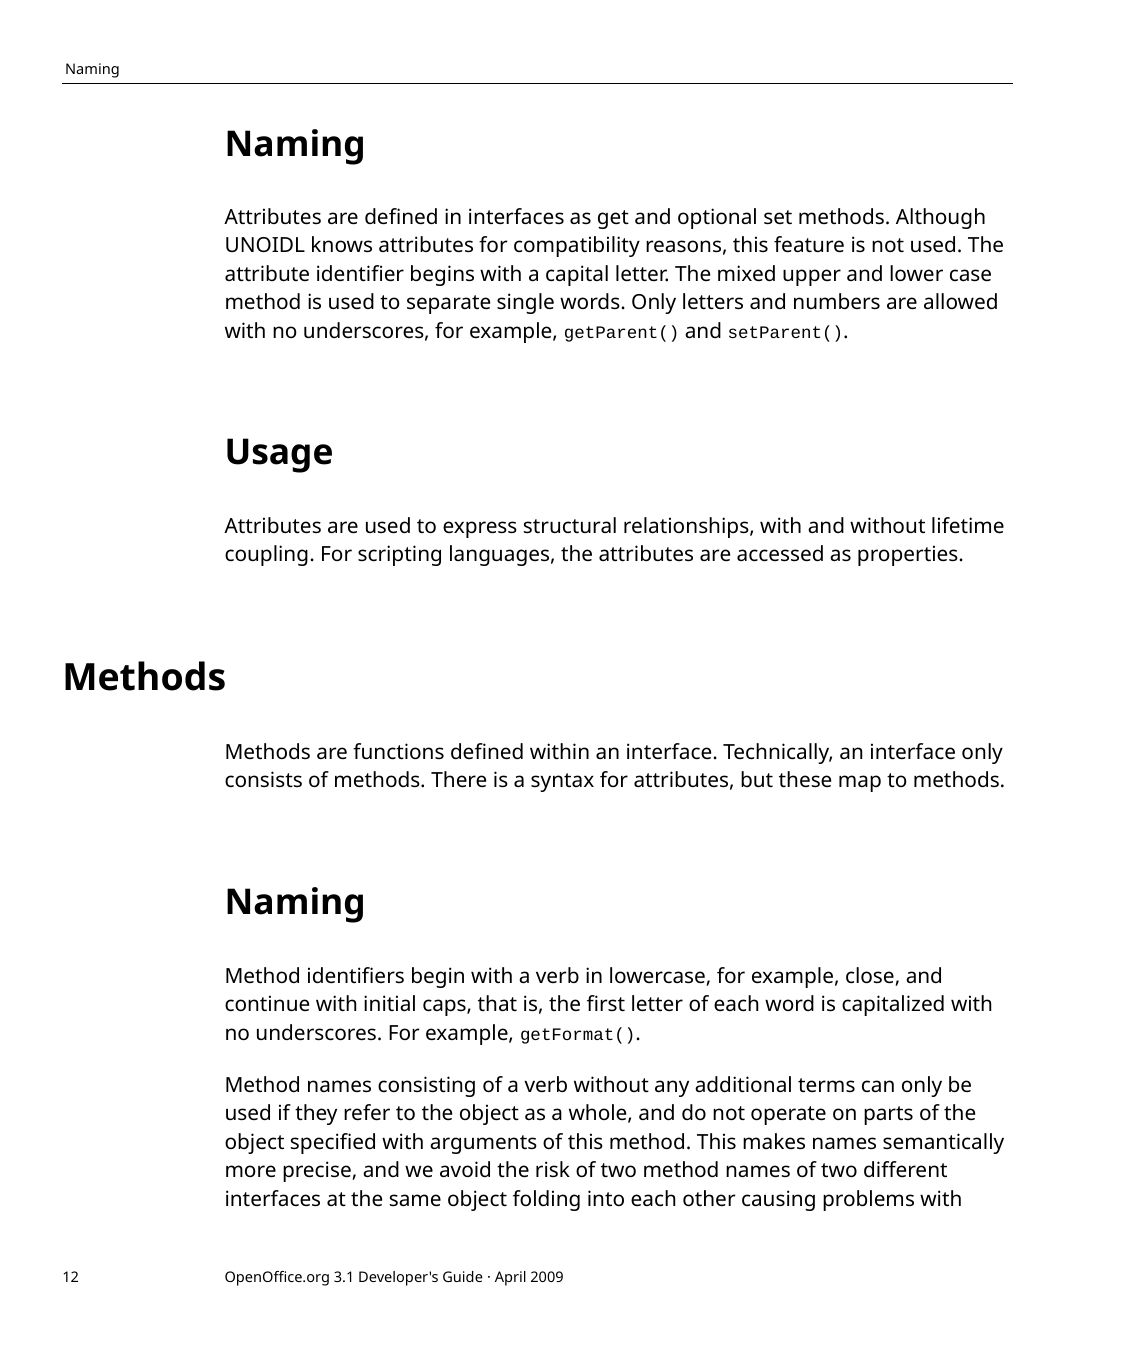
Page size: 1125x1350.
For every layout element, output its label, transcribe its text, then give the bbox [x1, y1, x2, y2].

text Method identifiers begin with a verb in lowercase, for example, close, and continue with initial caps, that is, the first letter of each word is capitalized with no underscores. For example, getFormat(). [224, 961, 1013, 1046]
text Attributes are used to express structural relationships, with and without lifetime coupling. For scripting languages, the attributes are accessed as properties. [224, 511, 1013, 568]
subtitle Methods [62, 651, 1013, 702]
text Methods are functions defined within an interface. Technically, an interface only consists of methods. There is a syntax for attributes, but these map to methods. [224, 737, 1013, 794]
subtitle Usage [224, 427, 1013, 475]
subtitle Naming [224, 877, 1013, 925]
subtitle Naming [224, 118, 1013, 166]
text Method names consisting of a verb without any additional terms can only be used if they refer to the object as a whole, and do not operate on parts of the object specified with arguments of this method. This makes names semantically more precise, and we avoid the risk of two method names of two different interfaces at the same object folding into each other causing problems with [224, 1070, 1013, 1212]
text Attributes are defined in interfaces as get and optional set methods. Although UNOIDL knows attributes for compatibility reasons, this feature is not used. The attribute identifier begins with a capital letter. The mixed upper and lower case method is used to separate single words. Only letters and numbers are allowed with no underscores, for example, getParent() and setParent(). [224, 202, 1013, 344]
